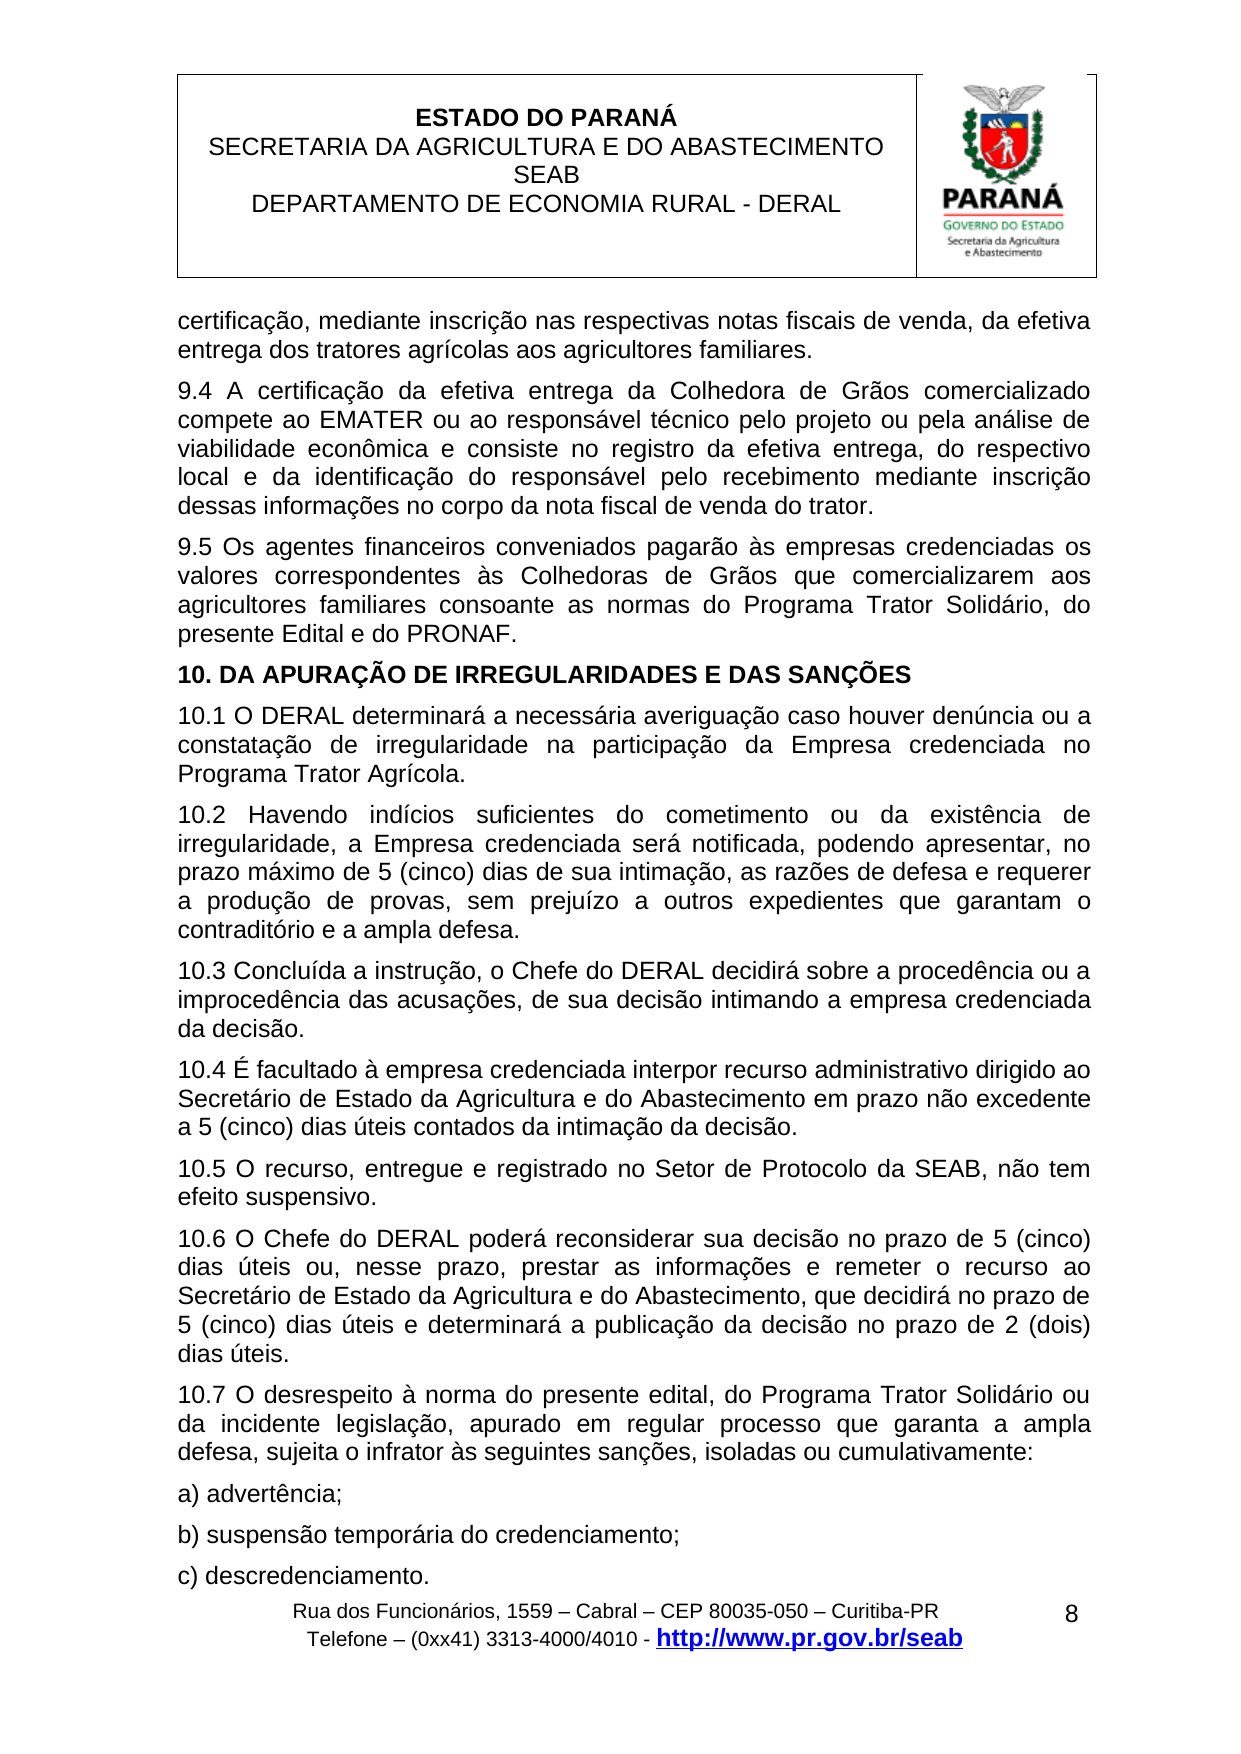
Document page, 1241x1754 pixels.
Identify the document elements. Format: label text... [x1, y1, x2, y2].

text 10. DA APURAÇÃO DE IRREGULARIDADES E DAS SANÇÕES [177, 660, 1092, 689]
text 10.3 Concluída a instrução, o Chefe do DERAL decidirá sobre a procedência ou a improcedência das acusações, de sua decisão intimando a empresa credenciada da decisão. [177, 956, 1092, 1042]
text 9.4 A certificação da efetiva entrega da Colhedora de Grãos comercializado compete ao EMATER ou ao responsável técnico pelo projeto ou pela análise de viabilidade econômica e consiste no registro da efetiva entrega, do respectivo local e da identificação do responsável pelo recebimento mediante inscrição dessas informações no corpo da nota fiscal de venda do trator. [177, 376, 1092, 520]
text b) suspensão temporária do credenciamento; [177, 1520, 1092, 1549]
text certificação, mediante inscrição nas respectivas notas fiscais de venda, da efetiva entrega dos tratores agrícolas aos agricultores familiares. [177, 306, 1092, 364]
text a) advertência; [177, 1479, 1092, 1507]
text 10.5 O recurso, entregue e registrado no Setor de Protocolo da SEAB, não tem efeito suspensivo. [177, 1154, 1092, 1211]
text c) descredenciamento. [177, 1561, 1092, 1590]
text 10.7 O desrespeito à norma do presente edital, do Programa Trator Solidário ou da incidente legislação, apurado em regular processo que garanta a ampla defesa, sujeita o infrator às seguintes sanções, isoladas ou cumulativamente: [177, 1380, 1092, 1466]
text 10.4 É facultado à empresa credenciada interpor recurso administrativo dirigido ao Secretário de Estado da Agricultura e do Abastecimento em prazo não excedente a 5 (cinco) dias úteis contados da intimação da decisão. [177, 1055, 1092, 1141]
text 10.2 Havendo indícios suficientes do cometimento ou da existência de irregularidade, a Empresa credenciada será notificada, podendo apresentar, no prazo máximo de 5 (cinco) dias de sua intimação, as razões de defesa e requerer a produção de provas, sem prejuízo a outros expedientes que garantam o contraditório e a ampla defesa. [177, 800, 1092, 944]
text 10.6 O Chefe do DERAL poderá reconsiderar sua decisão no prazo de 5 (cinco) dias úteis ou, nesse prazo, prestar as informações e remeter o recurso ao Secretário de Estado da Agricultura e do Abastecimento, que decidirá no prazo de 5 (cinco) dias úteis e determinará a publicação da decisão no prazo de 2 (dois) dias úteis. [177, 1224, 1092, 1367]
text 10.1 O DERAL determinará a necessária averiguação caso houver denúncia ou a constatação de irregularidade na participação da Empresa credenciada no Programa Trator Agrícola. [177, 701, 1092, 787]
text 9.5 Os agentes financeiros conveniados pagarão às empresas credenciadas os valores correspondentes às Colhedoras de Grãos que comercializarem aos agricultores familiares consoante as normas do Programa Trator Solidário, do presente Edital e do PRONAF. [177, 532, 1092, 647]
